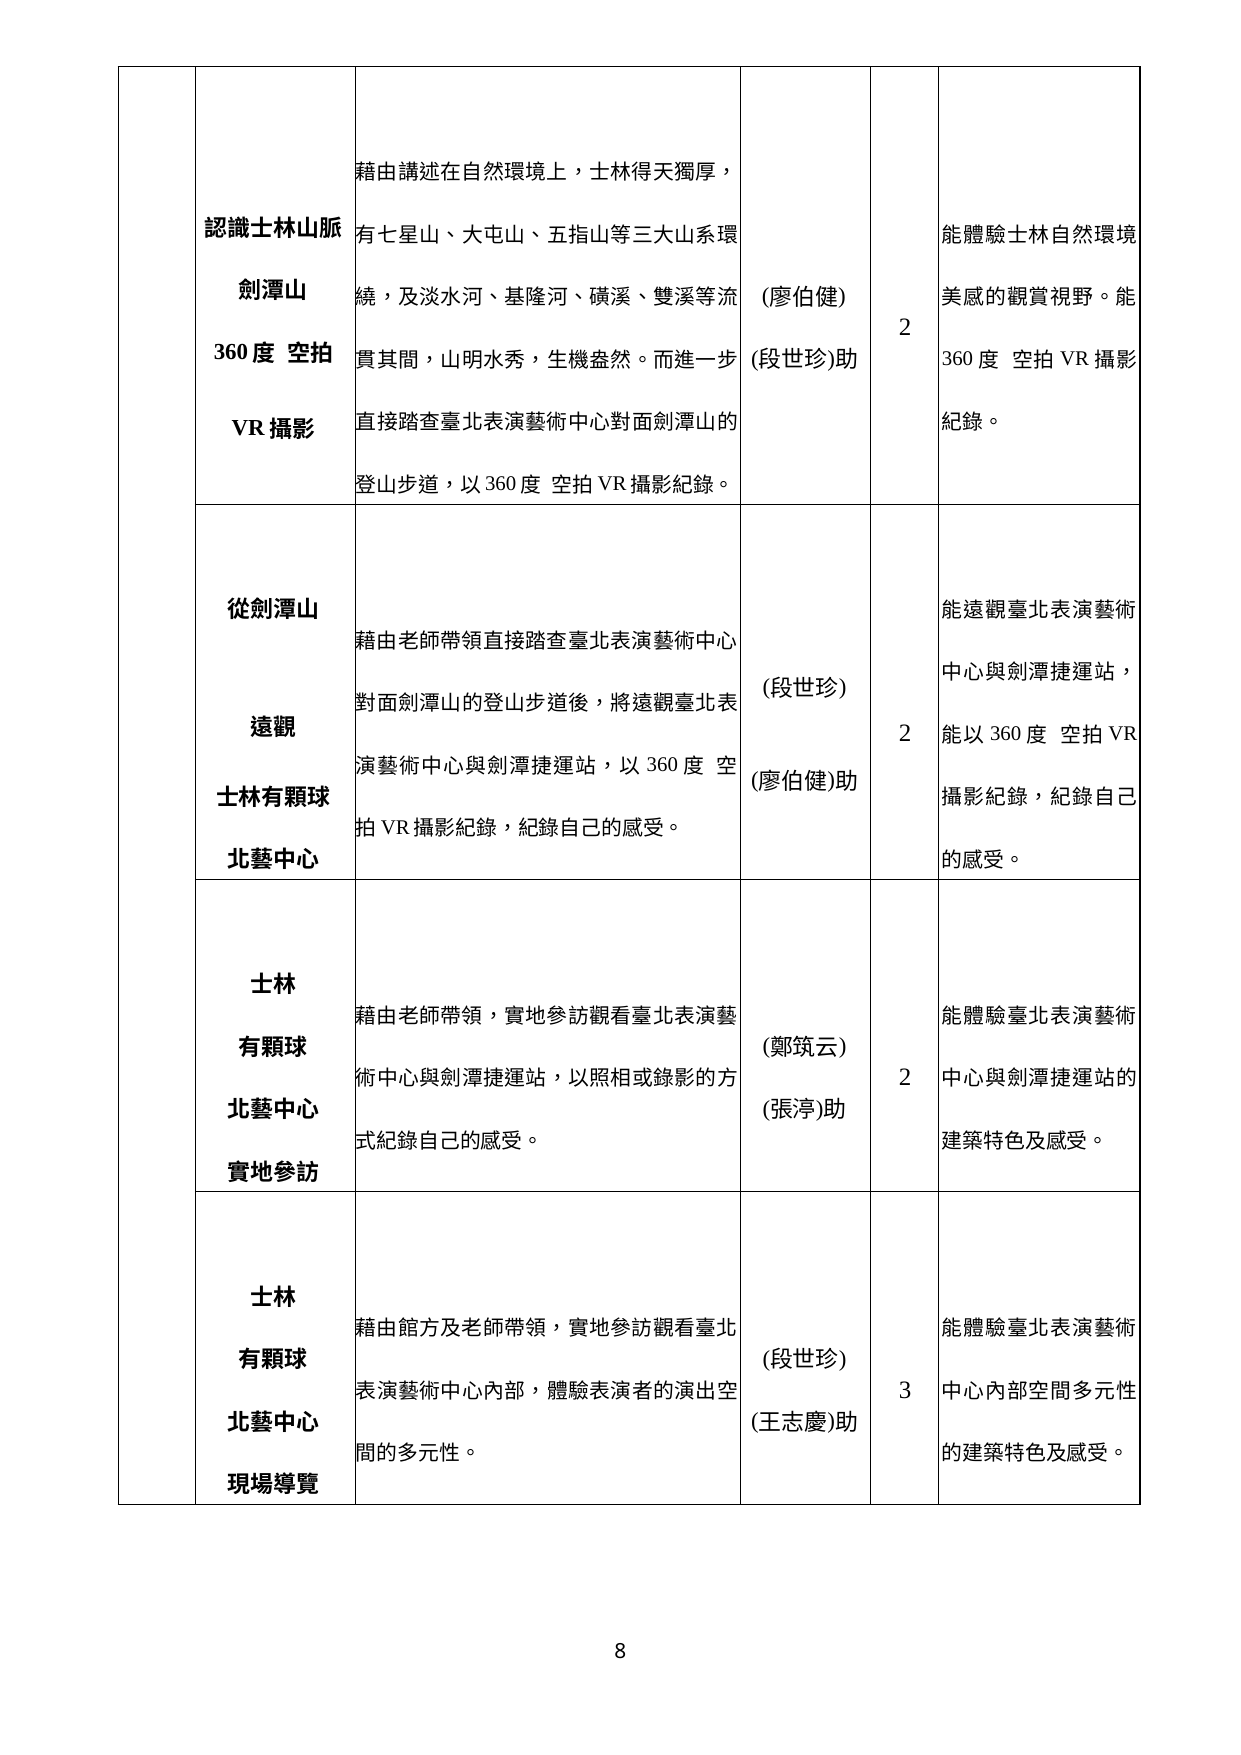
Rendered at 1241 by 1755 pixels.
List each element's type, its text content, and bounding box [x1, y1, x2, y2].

table_cell 從劍潭山 遠觀 士林有顆球 北藝中心 [196, 505, 355, 879]
table_cell 認識士林山脈 劍潭山 360度 空拍 VR攝影 [196, 67, 355, 504]
table_cell 能體驗臺北表演藝術中心與劍潭捷運站的建築特色及感受。 [939, 880, 1139, 1191]
table_cell 藉由館方及老師帶領，實地參訪觀看臺北表演藝術中心內部，體驗表演者的演出空間的多元性。 [356, 1192, 740, 1504]
table_cell 能體驗臺北表演藝術中心內部空間多元性的建築特色及感受。 [939, 1192, 1139, 1504]
table_cell (廖伯健) (段世珍)助 [741, 67, 870, 504]
table_cell 士林 有顆球 北藝中心 現場導覽 [196, 1192, 355, 1504]
table_cell [119, 67, 195, 1504]
table_cell (段世珍) (王志慶)助 [741, 1192, 870, 1504]
table_cell 2 [871, 67, 938, 504]
table_cell 藉由老師帶領直接踏查臺北表演藝術中心對面劍潭山的登山步道後，將遠觀臺北表演藝術中心與劍潭捷運站，以360度 空拍VR攝影紀錄，紀錄自己的感受。 [356, 505, 740, 879]
table_cell 3 [871, 1192, 938, 1504]
table_cell 能體驗士林自然環境美感的觀賞視野。能360度 空拍VR攝影紀錄。 [939, 67, 1139, 504]
table_cell 能遠觀臺北表演藝術中心與劍潭捷運站，能以360度 空拍VR攝影紀錄，紀錄自己的感受。 [939, 505, 1139, 879]
table_cell (鄭筑云) (張渟)助 [741, 880, 870, 1191]
table_cell 藉由老師帶領，實地參訪觀看臺北表演藝術中心與劍潭捷運站，以照相或錄影的方式紀錄自己的感受。 [356, 880, 740, 1191]
table_cell 2 [871, 505, 938, 879]
table_cell 藉由講述在自然環境上，士林得天獨厚，有七星山、大屯山、五指山等三大山系環繞，及淡水河、基隆河、磺溪、雙溪等流貫其間，山明水秀，生機盎然。而進一步直接踏查臺北表演藝術中心對面劍潭山的登山步道，以360度 空拍VR攝影紀錄。 [356, 67, 740, 504]
table_cell 2 [871, 880, 938, 1191]
table_cell (段世珍) (廖伯健)助 [741, 505, 870, 879]
table_cell 士林 有顆球 北藝中心 實地參訪 [196, 880, 355, 1191]
